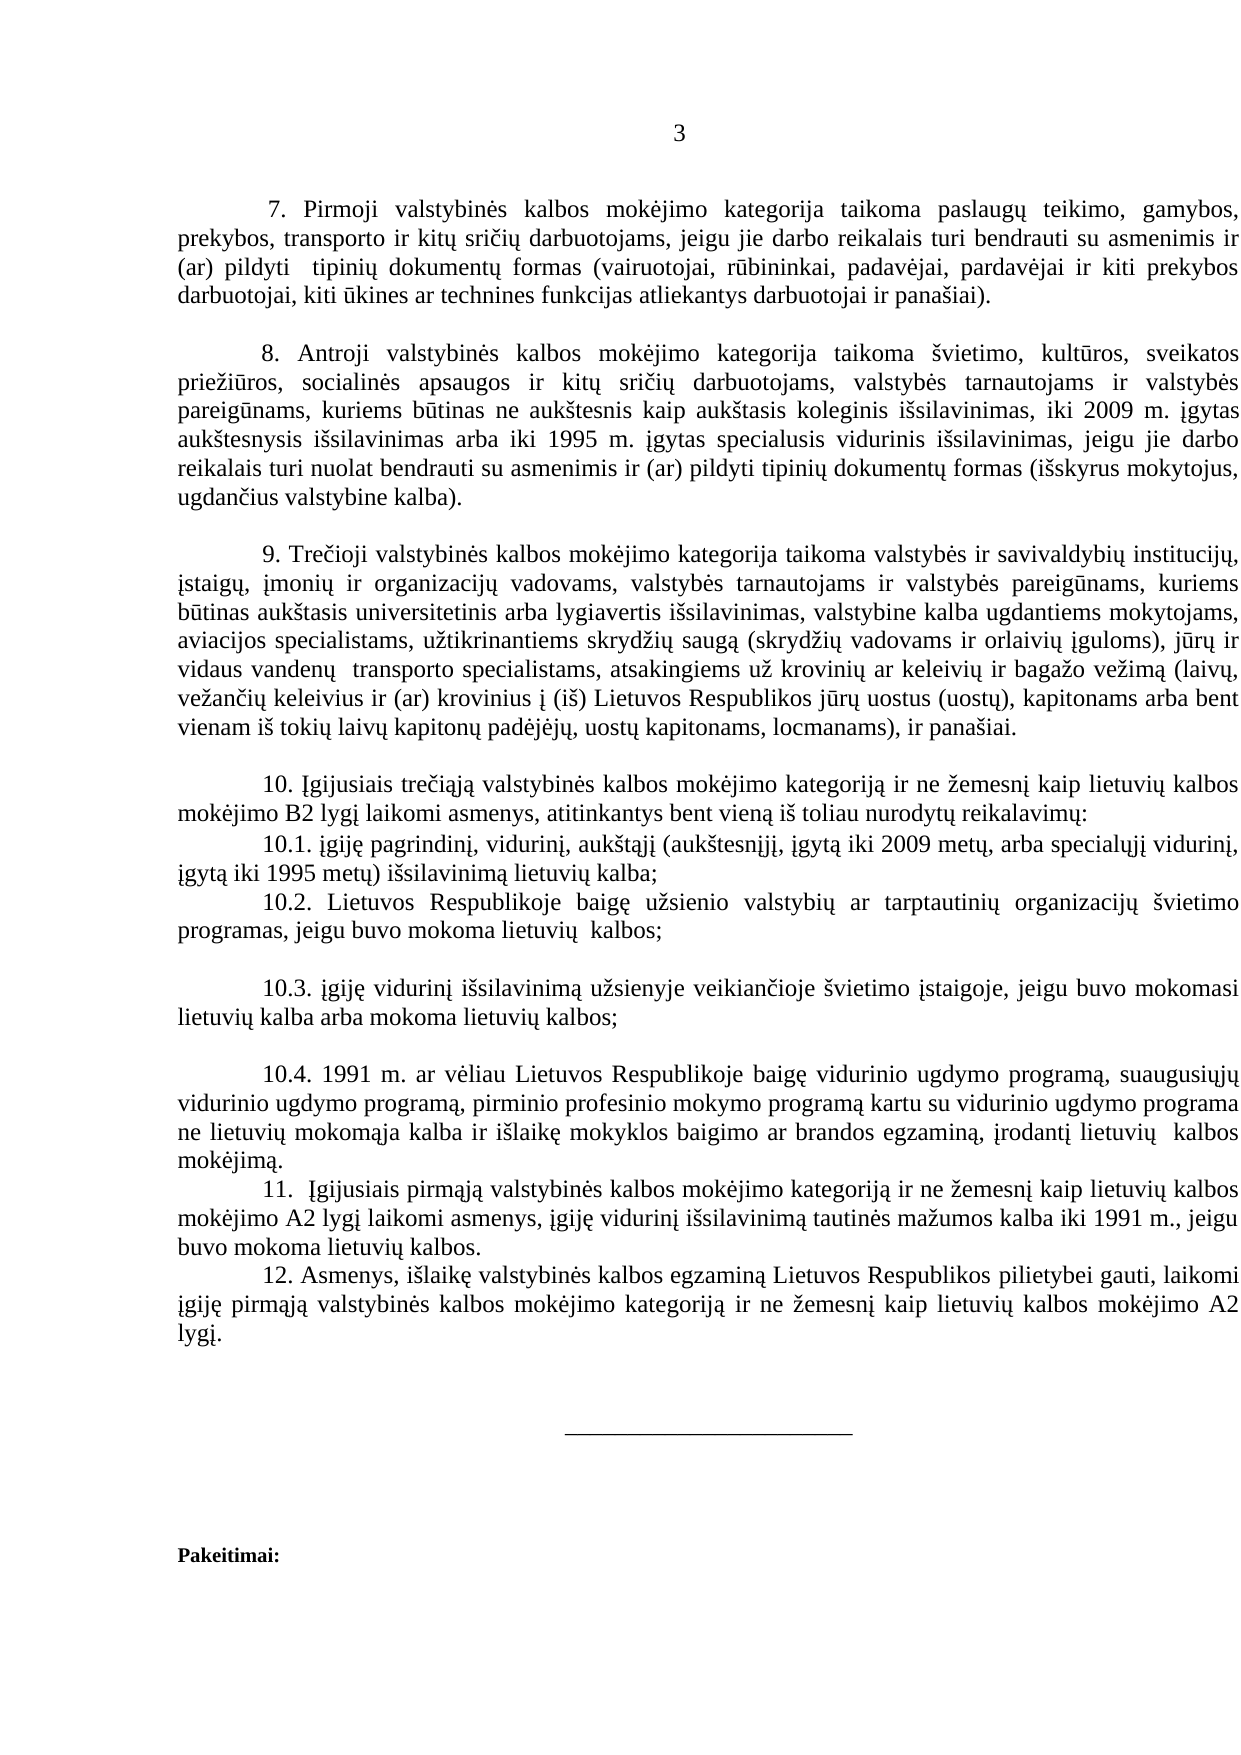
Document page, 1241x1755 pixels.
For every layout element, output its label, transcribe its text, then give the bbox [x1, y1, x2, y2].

text 10.4. 1991 m. ar vėliau Lietuvos Respublikoje baigę vidurinio ugdymo programą, suaugusiųjų vidurinio ugdymo programą, pirminio profesinio mokymo programą kartu su vidurinio ugdymo programa ne lietuvių mokomąja kalba ir išlaikę mokyklos baigimo ar brandos egzaminą, įrodantį lietuvių kalbos mokėjimą. [177, 1059, 1240, 1174]
text 8. Antroji valstybinės kalbos mokėjimo kategorija taikoma švietimo, kultūros, sveikatos priežiūros, socialinės apsaugos ir kitų sričių darbuotojams, valstybės tarnautojams ir valstybės pareigūnams, kuriems būtinas ne aukštesnis kaip aukštasis koleginis išsilavinimas, iki 2009 m. įgytas aukštesnysis išsilavinimas arba iki 1995 m. įgytas specialusis vidurinis išsilavinimas, jeigu jie darbo reikalais turi nuolat bendrauti su asmenimis ir (ar) pildyti tipinių dokumentų formas (išskyrus mokytojus, ugdančius valstybine kalba). [177, 338, 1240, 511]
text 7. Pirmoji valstybinės kalbos mokėjimo kategorija taikoma paslaugų teikimo, gamybos, prekybos, transporto ir kitų sričių darbuotojams, jeigu jie darbo reikalais turi bendrauti su asmenimis ir (ar) pildyti tipinių dokumentų formas (vairuotojai, rūbininkai, padavėjai, pardavėjai ir kiti prekybos darbuotojai, kiti ūkines ar technines funkcijas atliekantys darbuotojai ir panašiai). [177, 194, 1240, 309]
text 12. Asmenys, išlaikę valstybinės kalbos egzaminą Lietuvos Respublikos pilietybei gauti, laikomi įgiję pirmąją valstybinės kalbos mokėjimo kategoriją ir ne žemesnį kaip lietuvių kalbos mokėjimo A2 lygį. [177, 1260, 1240, 1347]
text 10.3. įgiję vidurinį išsilavinimą užsienyje veikiančioje švietimo įstaigoje, jeigu buvo mokomasi lietuvių kalba arba mokoma lietuvių kalbos; [177, 973, 1240, 1030]
text _______________________ [177, 1409, 1240, 1438]
text 11. Įgijusiais pirmąją valstybinės kalbos mokėjimo kategoriją ir ne žemesnį kaip lietuvių kalbos mokėjimo A2 lygį laikomi asmenys, įgiję vidurinį išsilavinimą tautinės mažumos kalba iki 1991 m., jeigu buvo mokoma lietuvių kalbos. [177, 1174, 1240, 1260]
text Pakeitimai: [177, 1543, 1181, 1567]
text 10.2. Lietuvos Respublikoje baigę užsienio valstybių ar tarptautinių organizacijų švietimo programas, jeigu buvo mokoma lietuvių kalbos; [177, 887, 1240, 944]
text 9. Trečioji valstybinės kalbos mokėjimo kategorija taikoma valstybės ir savivaldybių institucijų, įstaigų, įmonių ir organizacijų vadovams, valstybės tarnautojams ir valstybės pareigūnams, kuriems būtinas aukštasis universitetinis arba lygiavertis išsilavinimas, valstybine kalba ugdantiems mokytojams, aviacijos specialistams, užtikrinantiems skrydžių saugą (skrydžių vadovams ir orlaivių įguloms), jūrų ir vidaus vandenų transporto specialistams, atsakingiems už krovinių ar keleivių ir bagažo vežimą (laivų, vežančių keleivius ir (ar) krovinius į (iš) Lietuvos Respublikos jūrų uostus (uostų), kapitonams arba bent vienam iš tokių laivų kapitonų padėjėjų, uostų kapitonams, locmanams), ir panašiai. [177, 539, 1240, 741]
text 10. Įgijusiais trečiąją valstybinės kalbos mokėjimo kategoriją ir ne žemesnį kaip lietuvių kalbos mokėjimo B2 lygį laikomi asmenys, atitinkantys bent vieną iš toliau nurodytų reikalavimų: [177, 769, 1240, 827]
text 10.1. įgiję pagrindinį, vidurinį, aukštąjį (aukštesnįjį, įgytą iki 2009 metų, arba specialųjį vidurinį, įgytą iki 1995 metų) išsilavinimą lietuvių kalba; [177, 829, 1240, 887]
